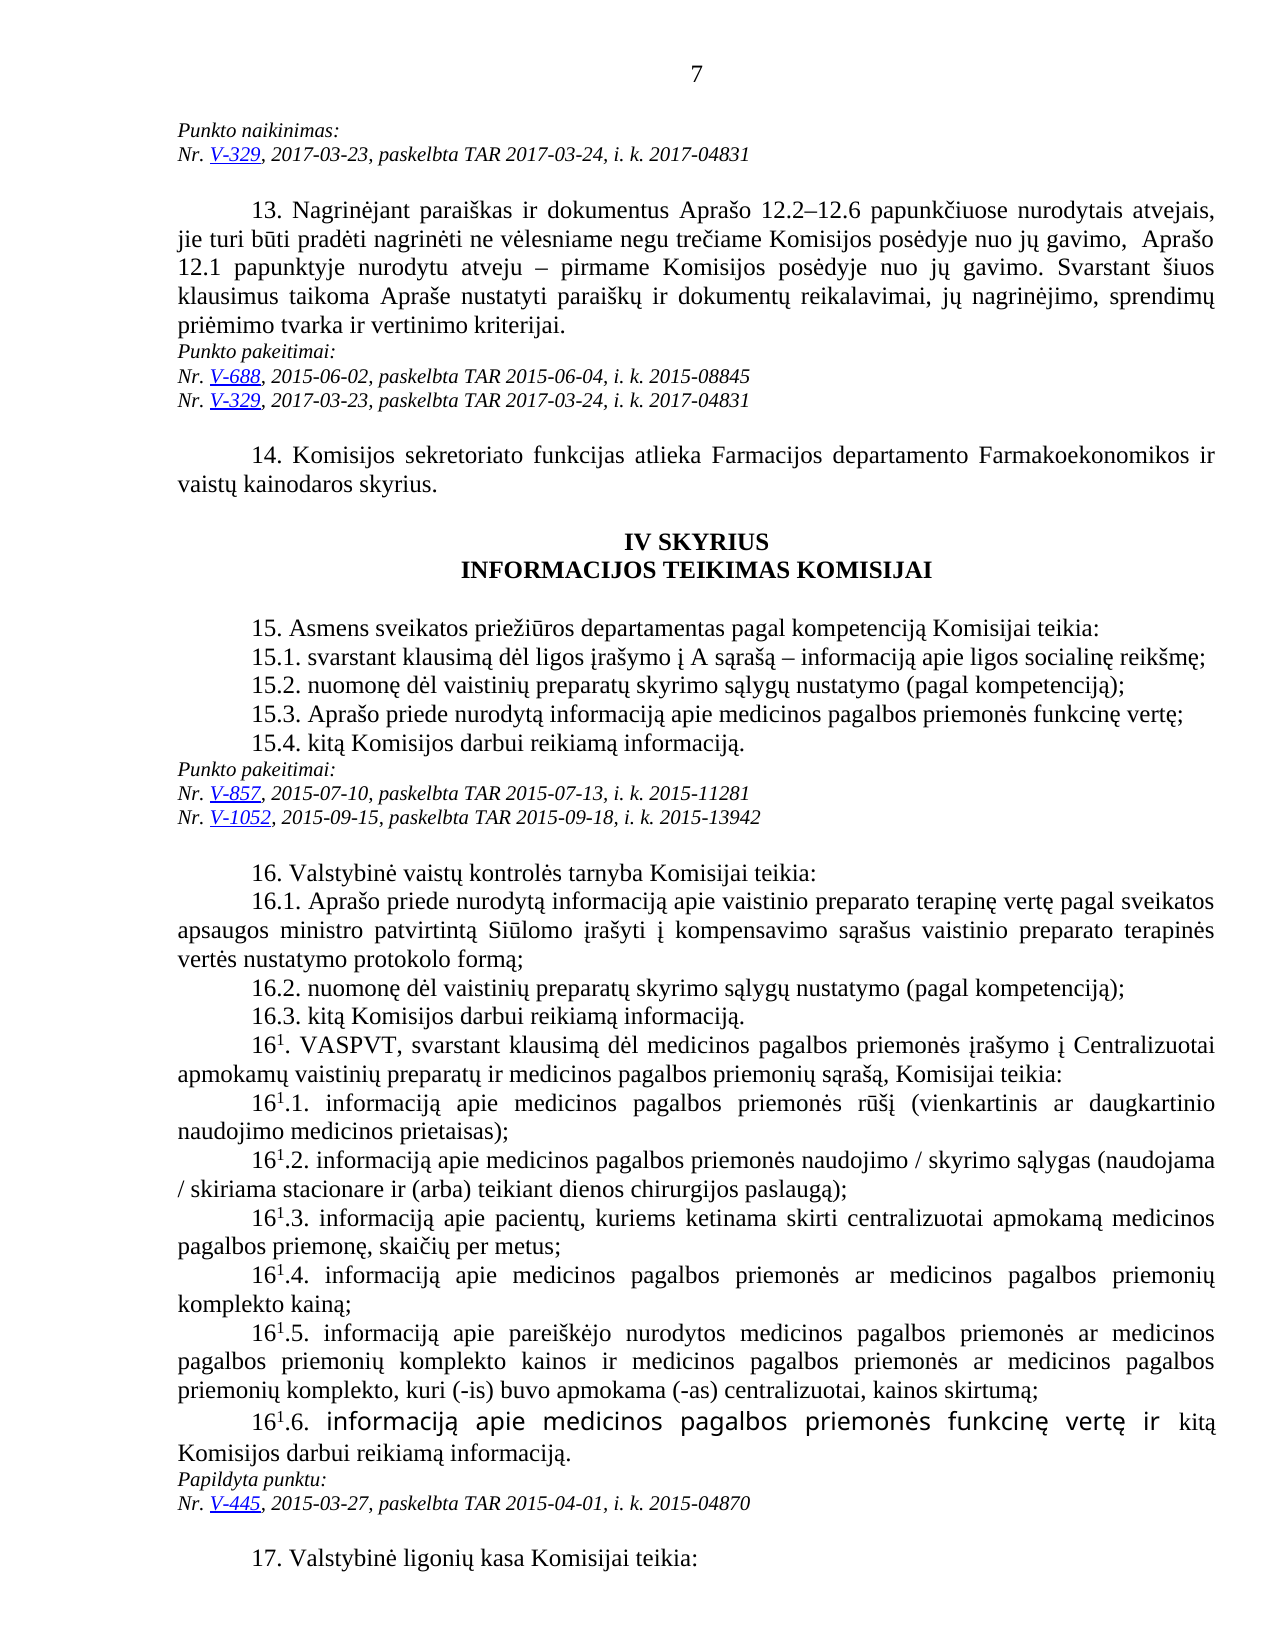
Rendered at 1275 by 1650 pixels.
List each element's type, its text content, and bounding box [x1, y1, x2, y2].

text Punkto pakeitimai: [177, 339, 1216, 363]
text INFORMACIJOS TEIKIMAS KOMISIJAI [177, 555, 1216, 584]
text 161.2. informaciją apie medicinos pagalbos priemonės naudojimo / skyrimo sąlygas (naudojama / skiriama stacionare ir (arba) teikiant dienos chirurgijos paslaugą); [177, 1145, 1216, 1203]
text 16.3. kitą Komisijos darbui reikiamą informaciją. [177, 1001, 1216, 1030]
text 15.1. svarstant klausimą dėl ligos įrašymo į A sąrašą – informaciją apie ligos socialinę reikšmę; [177, 642, 1216, 670]
text 161.1. informaciją apie medicinos pagalbos priemonės rūšį (vienkartinis ar daugkartinio naudojimo medicinos prietaisas); [177, 1088, 1216, 1145]
text IV SKYRIUS [177, 527, 1216, 555]
text Nr. V-329, 2017-03-23, paskelbta TAR 2017-03-24, i. k. 2017-04831 [177, 388, 1216, 412]
text Nr. V-1052, 2015-09-15, paskelbta TAR 2015-09-18, i. k. 2015-13942 [177, 805, 1216, 829]
text Nr. V-688, 2015-06-02, paskelbta TAR 2015-06-04, i. k. 2015-08845 [177, 363, 1216, 388]
text Papildyta punktu: [177, 1467, 1216, 1491]
text Punkto pakeitimai: [177, 757, 1216, 781]
text Nr. V-445, 2015-03-27, paskelbta TAR 2015-04-01, i. k. 2015-04870 [177, 1491, 1216, 1515]
text 14. Komisijos sekretoriato funkcijas atlieka Farmacijos departamento Farmakoekonomikos ir vaistų kainodaros skyrius. [177, 440, 1216, 498]
text 13. Nagrinėjant paraiškas ir dokumentus Aprašo 12.2–12.6 papunkčiuose nurodytais atvejais, jie turi būti pradėti nagrinėti ne vėlesniame negu trečiame Komisijos posėdyje nuo jų gavimo, Aprašo 12.1 papunktyje nurodytu atveju – pirmame Komisijos posėdyje nuo jų gavimo. Svarstant šiuos klausimus taikoma Apraše nustatyti paraiškų ir dokumentų reikalavimai, jų nagrinėjimo, sprendimų priėmimo tvarka ir vertinimo kriterijai. [177, 195, 1216, 339]
text 161.3. informaciją apie pacientų, kuriems ketinama skirti centralizuotai apmokamą medicinos pagalbos priemonę, skaičių per metus; [177, 1203, 1216, 1260]
text Nr. V-329, 2017-03-23, paskelbta TAR 2017-03-24, i. k. 2017-04831 [177, 142, 1216, 166]
text 16. Valstybinė vaistų kontrolės tarnyba Komisijai teikia: [177, 858, 1216, 886]
text 161.4. informaciją apie medicinos pagalbos priemonės ar medicinos pagalbos priemonių komplekto kainą; [177, 1260, 1216, 1318]
text 161.5. informaciją apie pareiškėjo nurodytos medicinos pagalbos priemonės ar medicinos pagalbos priemonių komplekto kainos ir medicinos pagalbos priemonės ar medicinos pagalbos priemonių komplekto, kuri (-is) buvo apmokama (-as) centralizuotai, kainos skirtumą; [177, 1318, 1216, 1404]
text 15.4. kitą Komisijos darbui reikiamą informaciją. [177, 728, 1216, 757]
text 17. Valstybinė ligonių kasa Komisijai teikia: [251, 1543, 1216, 1572]
text 15.2. nuomonę dėl vaistinių preparatų skyrimo sąlygų nustatymo (pagal kompetenciją); [177, 670, 1216, 699]
text Nr. V-857, 2015-07-10, paskelbta TAR 2015-07-13, i. k. 2015-11281 [177, 781, 1216, 805]
text 15. Asmens sveikatos priežiūros departamentas pagal kompetenciją Komisijai teikia: [177, 613, 1216, 642]
text 161. VASPVT, svarstant klausimą dėl medicinos pagalbos priemonės įrašymo į Centralizuotai apmokamų vaistinių preparatų ir medicinos pagalbos priemonių sąrašą, Komisijai teikia: [177, 1030, 1216, 1088]
text 16.1. Aprašo priede nurodytą informaciją apie vaistinio preparato terapinę vertę pagal sveikatos apsaugos ministro patvirtintą Siūlomo įrašyti į kompensavimo sąrašus vaistinio preparato terapinės vertės nustatymo protokolo formą; [177, 886, 1216, 973]
text 161.6. informaciją apie medicinos pagalbos priemonės funkcinę vertę ir kitą Komisijos darbui reikiamą informaciją. [177, 1404, 1216, 1467]
text 15.3. Aprašo priede nurodytą informaciją apie medicinos pagalbos priemonės funkcinę vertę; [177, 699, 1216, 728]
text 16.2. nuomonę dėl vaistinių preparatų skyrimo sąlygų nustatymo (pagal kompetenciją); [177, 973, 1216, 1001]
text Punkto naikinimas: [177, 118, 1216, 142]
